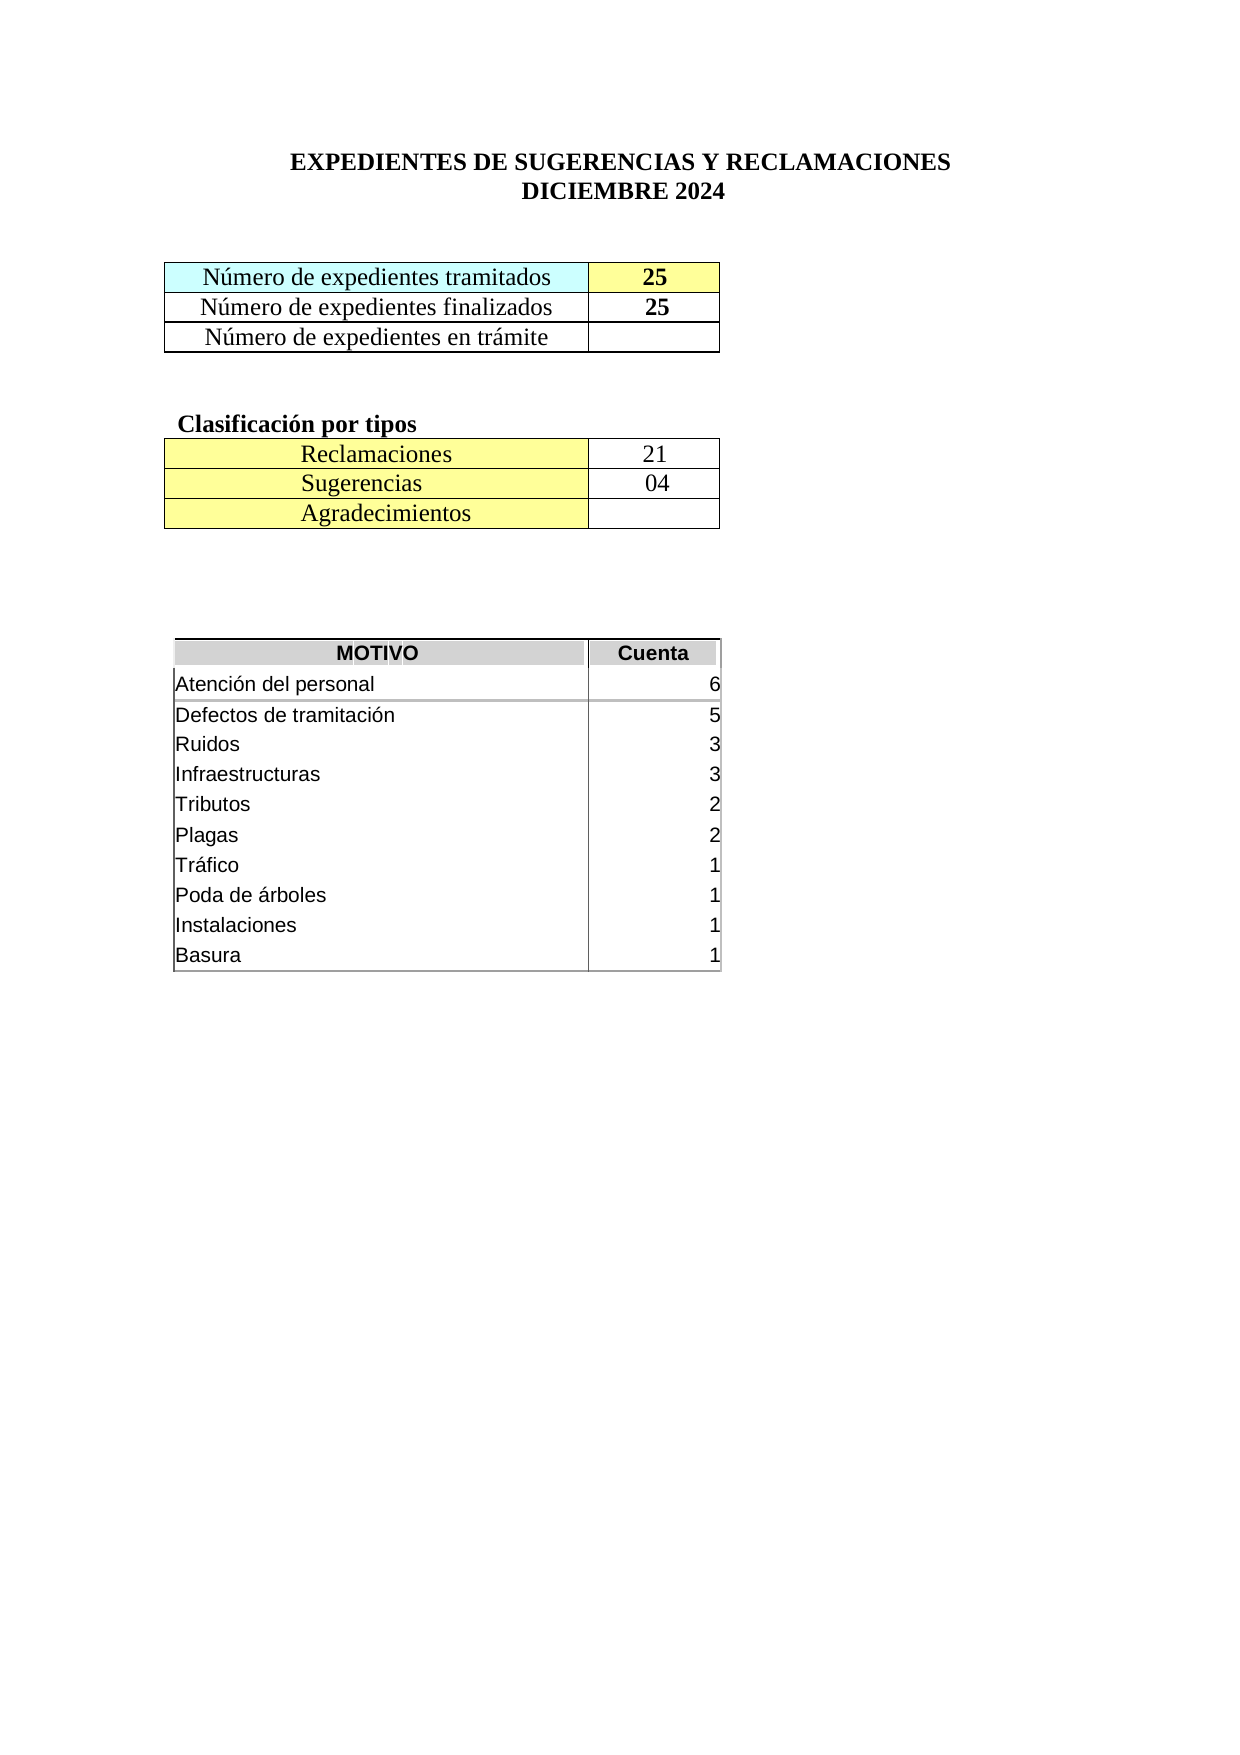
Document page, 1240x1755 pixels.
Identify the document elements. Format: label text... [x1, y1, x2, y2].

table_cell [589, 323, 719, 351]
table_cell Basura [175, 942, 588, 970]
table_cell 2 [589, 821, 720, 850]
table_header MOTIVO [175, 640, 588, 667]
table_cell 25 [589, 293, 719, 321]
table_cell Tributos [175, 791, 588, 820]
table_cell 3 [589, 761, 720, 789]
table_cell Sugerencias [165, 469, 588, 498]
table_header 21 [589, 439, 719, 468]
table_cell Número de expedientes en trámite [165, 323, 588, 351]
table_cell Poda de árboles [175, 881, 588, 910]
table_cell 3 [589, 730, 720, 759]
table_cell 1 [589, 881, 720, 910]
table_cell Plagas [175, 821, 588, 850]
text EXPEDIENTES DE SUGERENCIAS Y RECLAMACIONES DICIEMBRE 2024 [290, 147, 956, 205]
text Clasificación por tipos [177, 409, 1067, 438]
table_cell Atención del personal [175, 669, 588, 699]
table_cell 04 [589, 469, 719, 498]
table_header Número de expedientes tramitados [165, 263, 588, 292]
table_cell 1 [589, 851, 720, 880]
table_cell Defectos de tramitación [175, 702, 588, 729]
table_header 25 [589, 263, 719, 292]
table_cell Infraestructuras [175, 761, 588, 789]
table_cell Agradecimientos [165, 499, 588, 528]
table_cell Tráfico [175, 851, 588, 880]
table_cell Instalaciones [175, 912, 588, 940]
table_cell 1 [589, 942, 720, 970]
table_cell 6 [589, 669, 720, 699]
table_cell [589, 499, 719, 528]
table_header Reclamaciones [165, 439, 588, 468]
table_cell 1 [589, 912, 720, 940]
table_header Cuenta [589, 640, 720, 667]
table_cell 5 [589, 702, 720, 729]
table_cell Ruidos [175, 730, 588, 759]
table_cell Número de expedientes finalizados [165, 293, 588, 321]
table_cell 2 [589, 791, 720, 820]
